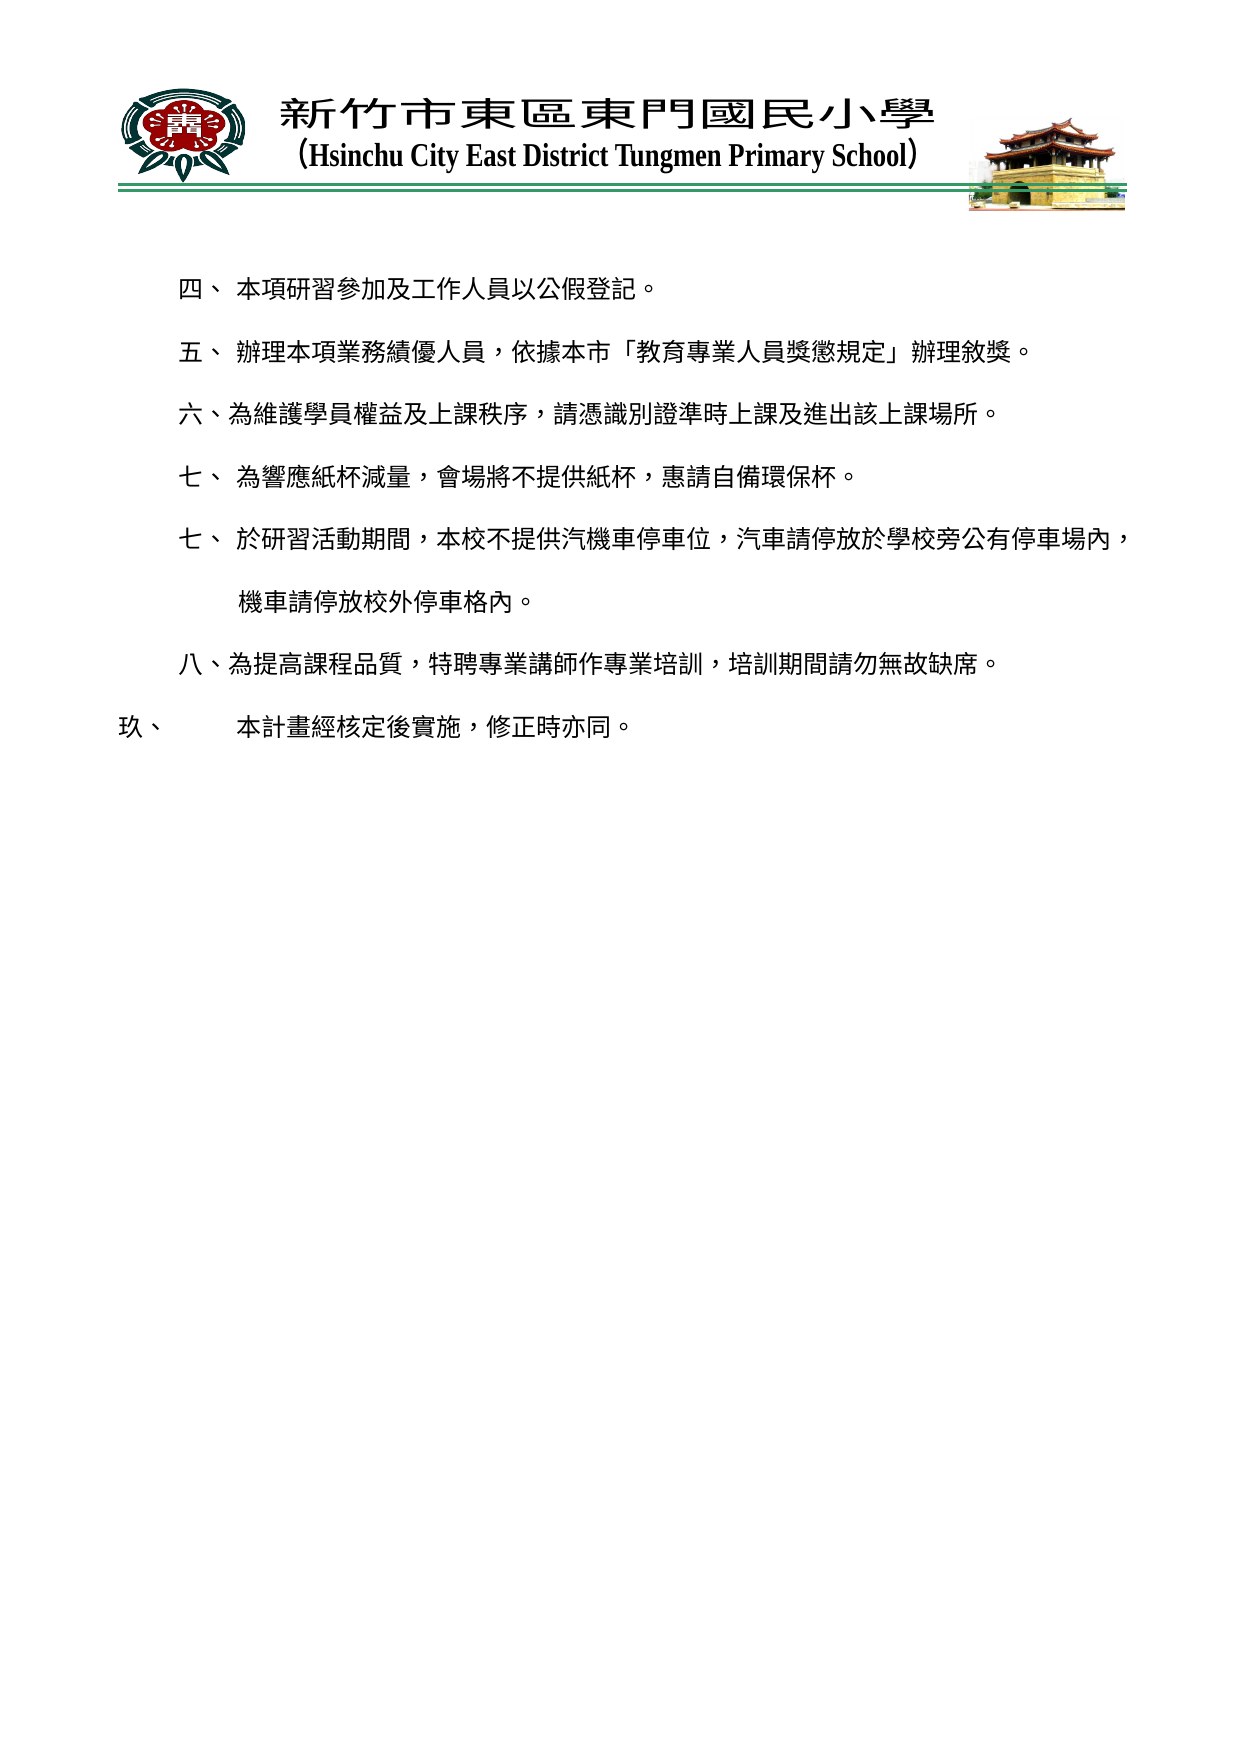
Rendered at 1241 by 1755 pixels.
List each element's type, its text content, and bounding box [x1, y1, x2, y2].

text 八、為提高課程品質，特聘專業講師作專業培訓，培訓期間請勿無故缺席。 [118, 621, 1122, 683]
text 七、 為響應紙杯減量，會場將不提供紙杯，惠請自備環保杯。 [118, 433, 1122, 496]
text 五、 辦理本項業務績優人員，依據本市「教育專業人員獎懲規定」辦理敘獎。 [118, 308, 1122, 371]
text 玖、 本計畫經核定後實施，修正時亦同。 [118, 683, 1122, 746]
text 六、為維護學員權益及上課秩序，請憑識別證準時上課及進出該上課場所。 [118, 371, 1122, 433]
text 七、 於研習活動期間，本校不提供汽機車停車位，汽車請停放於學校旁公有停車場內， [118, 496, 1122, 558]
text 四、 本項研習參加及工作人員以公假登記。 [118, 246, 1122, 308]
text 機車請停放校外停車格內。 [118, 558, 1122, 621]
